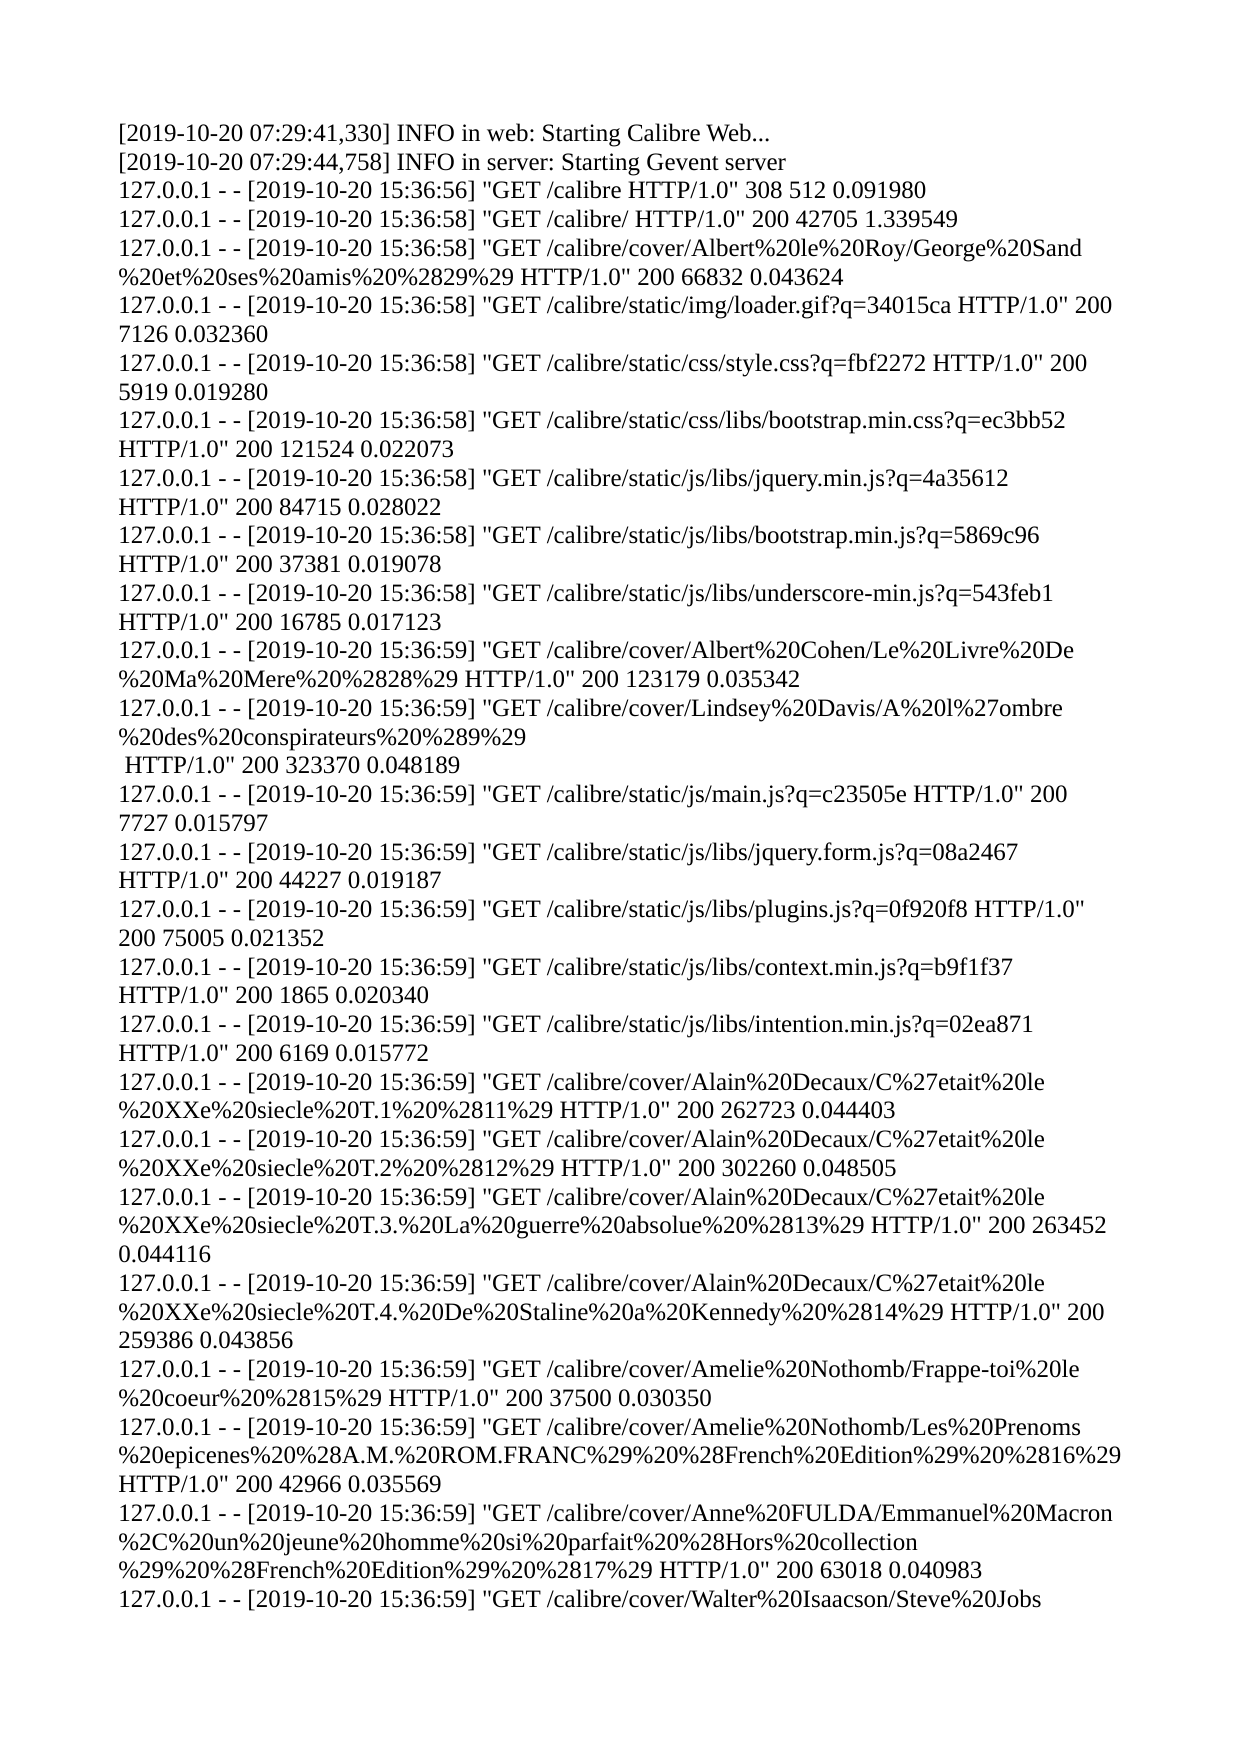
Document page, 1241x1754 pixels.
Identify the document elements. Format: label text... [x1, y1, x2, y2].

text HTTP/1.0" 200 323370 0.048189 127.0.0.1 - - [2019-10-20 15:36:59] "GET /calibre/static/js/main.js?q=c23505e HTTP/1.0" 200 7727 0.015797 127.0.0.1 - - [2019-10-20 15:36:59] "GET /calibre/static/js/libs/jquery.form.js?q=08a2467 HTTP/1.0" 200 44227 0.019187 127.0.0.1 - - [2019-10-20 15:36:59] "GET /calibre/static/js/libs/plugins.js?q=0f920f8 HTTP/1.0" 200 75005 0.021352 127.0.0.1 - - [2019-10-20 15:36:59] "GET /calibre/static/js/libs/context.min.js?q=b9f1f37 HTTP/1.0" 200 1865 0.020340 127.0.0.1 - - [2019-10-20 15:36:59] "GET /calibre/static/js/libs/intention.min.js?q=02ea871 HTTP/1.0" 200 6169 0.015772 127.0.0.1 - - [2019-10-20 15:36:59] "GET /calibre/cover/Alain%20Decaux/C%27etait%20le%20XXe%20siecle%20T.1%20%2811%29 HTTP/1.0" 200 262723 0.044403 127.0.0.1 - - [2019-10-20 15:36:59] "GET /calibre/cover/Alain%20Decaux/C%27etait%20le%20XXe%20siecle%20T.2%20%2812%29 HTTP/1.0" 200 302260 0.048505 127.0.0.1 - - [2019-10-20 15:36:59] "GET /calibre/cover/Alain%20Decaux/C%27etait%20le%20XXe%20siecle%20T.3.%20La%20guerre%20absolue%20%2813%29 HTTP/1.0" 200 263452 0.044116 127.0.0.1 - - [2019-10-20 15:36:59] "GET /calibre/cover/Alain%20Decaux/C%27etait%20le%20XXe%20siecle%20T.4.%20De%20Staline%20a%20Kennedy%20%2814%29 HTTP/1.0" 200 259386 0.043856 127.0.0.1 - - [2019-10-20 15:36:59] "GET /calibre/cover/Amelie%20Nothomb/Frappe-toi%20le%20coeur%20%2815%29 HTTP/1.0" 200 37500 0.030350 127.0.0.1 - - [2019-10-20 15:36:59] "GET /calibre/cover/Amelie%20Nothomb/Les%20Prenoms%20epicenes%20%28A.M.%20ROM.FRANC%29%20%28French%20Edition%29%20%2816%29 HTTP/1.0" 200 42966 0.035569 127.0.0.1 - - [2019-10-20 15:36:59] "GET /calibre/cover/Anne%20FULDA/Emmanuel%20Macron%2C%20un%20jeune%20homme%20si%20parfait%20%28Hors%20collection%29%20%28French%20Edition%29%20%2817%29 HTTP/1.0" 200 63018 0.040983 127.0.0.1 - - [2019-10-20 15:36:59] "GET /calibre/cover/Walter%20Isaacson/Steve%20Jobs [118, 751, 1122, 1613]
text [2019-10-20 07:29:41,330] INFO in web: Starting Calibre Web... [2019-10-20 07:29:44,758] INFO in server: Starting Gevent server 127.0.0.1 - - [2019-10-20 15:36:56] "GET /calibre HTTP/1.0" 308 512 0.091980 127.0.0.1 - - [2019-10-20 15:36:58] "GET /calibre/ HTTP/1.0" 200 42705 1.339549 127.0.0.1 - - [2019-10-20 15:36:58] "GET /calibre/cover/Albert%20le%20Roy/George%20Sand%20et%20ses%20amis%20%2829%29 HTTP/1.0" 200 66832 0.043624 127.0.0.1 - - [2019-10-20 15:36:58] "GET /calibre/static/img/loader.gif?q=34015ca HTTP/1.0" 200 7126 0.032360 127.0.0.1 - - [2019-10-20 15:36:58] "GET /calibre/static/css/style.css?q=fbf2272 HTTP/1.0" 200 5919 0.019280 127.0.0.1 - - [2019-10-20 15:36:58] "GET /calibre/static/css/libs/bootstrap.min.css?q=ec3bb52 HTTP/1.0" 200 121524 0.022073 127.0.0.1 - - [2019-10-20 15:36:58] "GET /calibre/static/js/libs/jquery.min.js?q=4a35612 HTTP/1.0" 200 84715 0.028022 127.0.0.1 - - [2019-10-20 15:36:58] "GET /calibre/static/js/libs/bootstrap.min.js?q=5869c96 HTTP/1.0" 200 37381 0.019078 127.0.0.1 - - [2019-10-20 15:36:58] "GET /calibre/static/js/libs/underscore-min.js?q=543feb1 HTTP/1.0" 200 16785 0.017123 127.0.0.1 - - [2019-10-20 15:36:59] "GET /calibre/cover/Albert%20Cohen/Le%20Livre%20De%20Ma%20Mere%20%2828%29 HTTP/1.0" 200 123179 0.035342 127.0.0.1 - - [2019-10-20 15:36:59] "GET /calibre/cover/Lindsey%20Davis/A%20l%27ombre%20des%20conspirateurs%20%289%29 [118, 118, 1122, 751]
